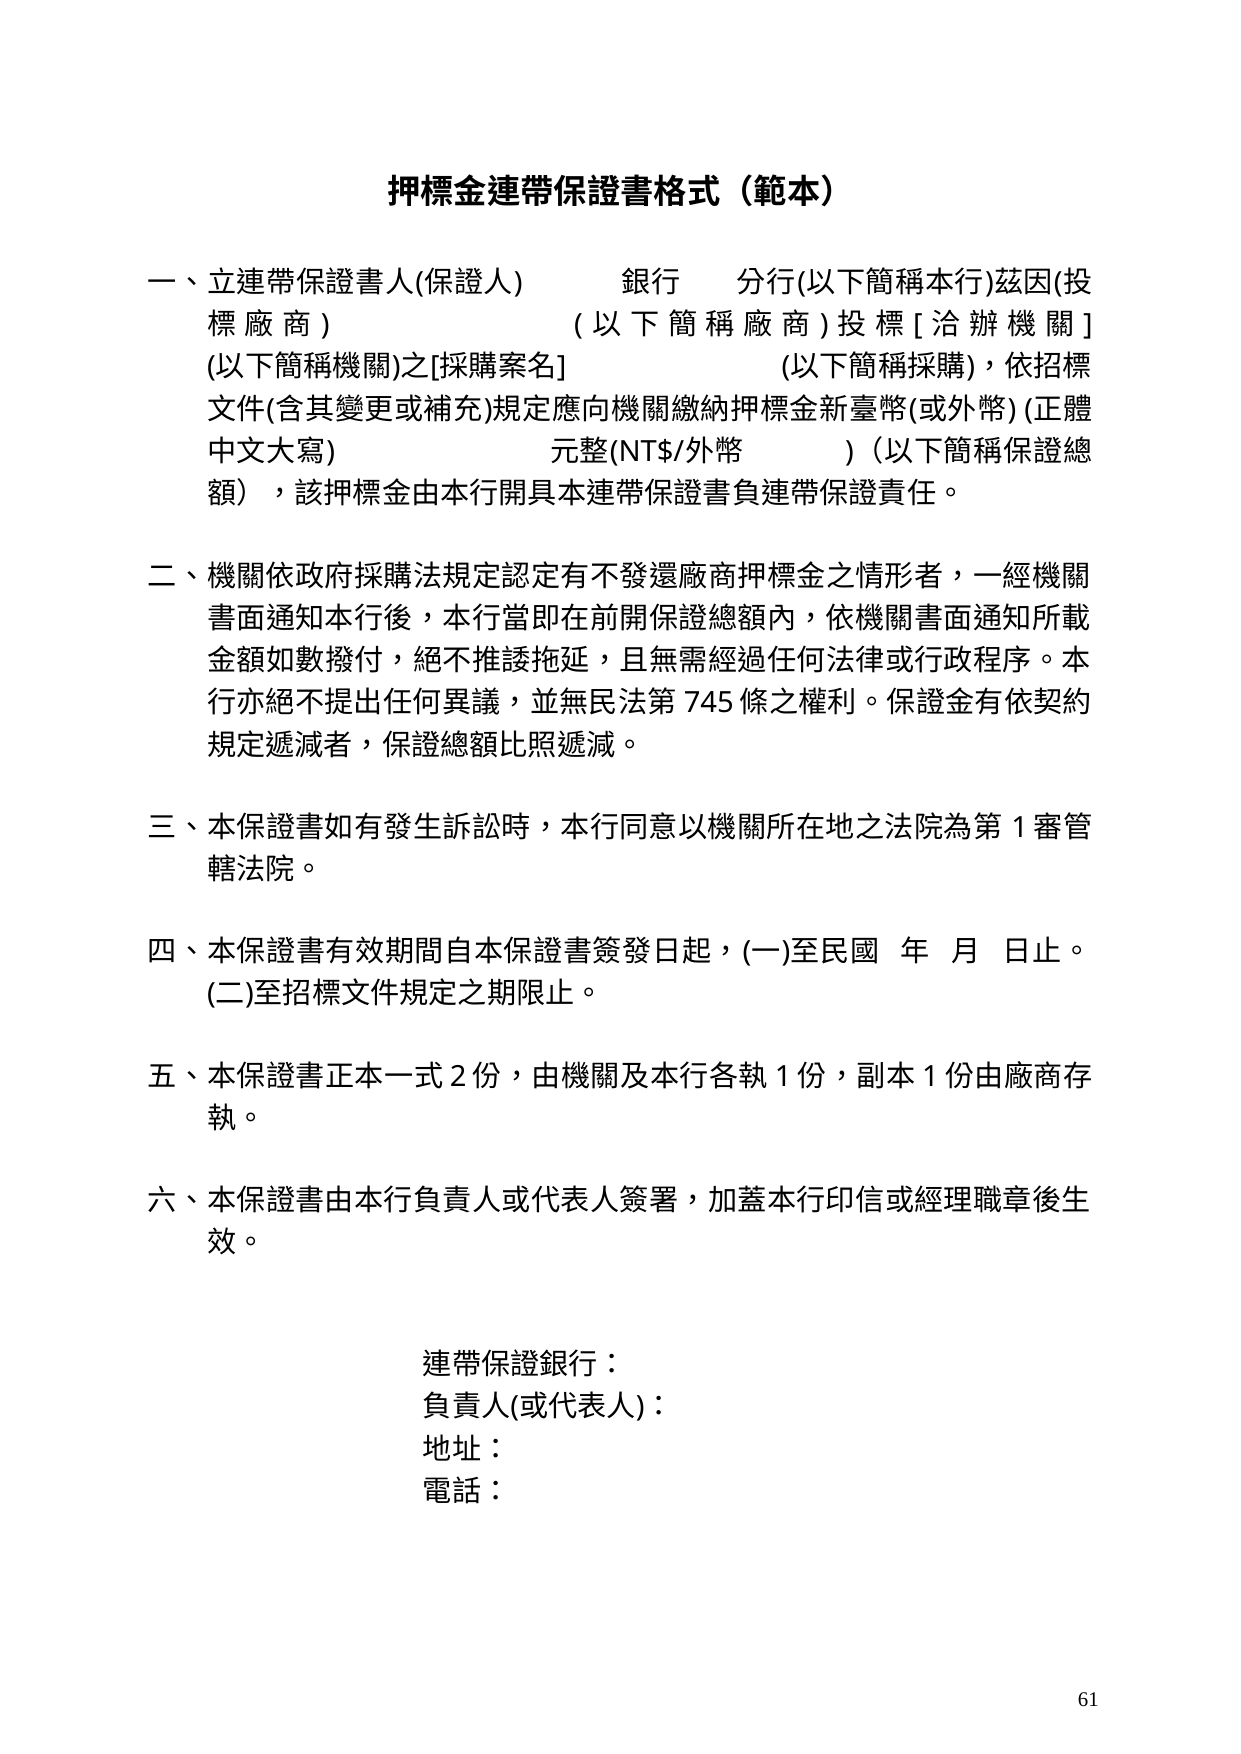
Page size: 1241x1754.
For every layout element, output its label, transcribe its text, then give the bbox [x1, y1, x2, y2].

text 地址： [148, 1425, 1092, 1467]
text 負責人(或代表人)： [148, 1383, 1092, 1425]
list 機關依政府採購法規定認定有不發還廠商押標金之情形者，一經機關書面通知本行後，本行當即在前開保證總額內，依機關書面通知所載金額如數撥付，絕不推諉拖延，且無需經過任何法律或行政程序。本行亦絕不提出任何異議，並無民法第745條之權利。保證金有依契約規定遞減者，保證總額比照遞減。 [148, 552, 1092, 764]
list 本保證書正本一式2份，由機關及本行各執1份，副本1份由廠商存執。 [148, 1052, 1092, 1137]
list 立連帶保證書人(保證人) 銀行 分行(以下簡稱本行)茲因(投標廠商) (以下簡稱廠商)投標[洽辦機關] (以下簡稱機關)之[採購案名] (以下簡稱採購)，依招標文件(含其變更或補充)規定應向機關繳納押標金新臺幣(或外幣) (正體中文大寫) 元整(NT$/外幣 )（以下簡稱保證總額），該押標金由本行開具本連帶保證書負連帶保證責任。 [148, 258, 1092, 512]
text 連帶保證銀行： [148, 1341, 1092, 1383]
list 本保證書如有發生訴訟時，本行同意以機關所在地之法院為第1審管轄法院。 [148, 803, 1092, 888]
list 本保證書有效期間自本保證書簽發日起，(一)至民國 年 月 日止。(二)至招標文件規定之期限止。 [148, 928, 1092, 1012]
text 押標金連帶保證書格式（範本） [148, 164, 1092, 213]
text 電話： [148, 1467, 1092, 1510]
list 本保證書由本行負責人或代表人簽署，加蓋本行印信或經理職章後生效。 [148, 1177, 1092, 1261]
